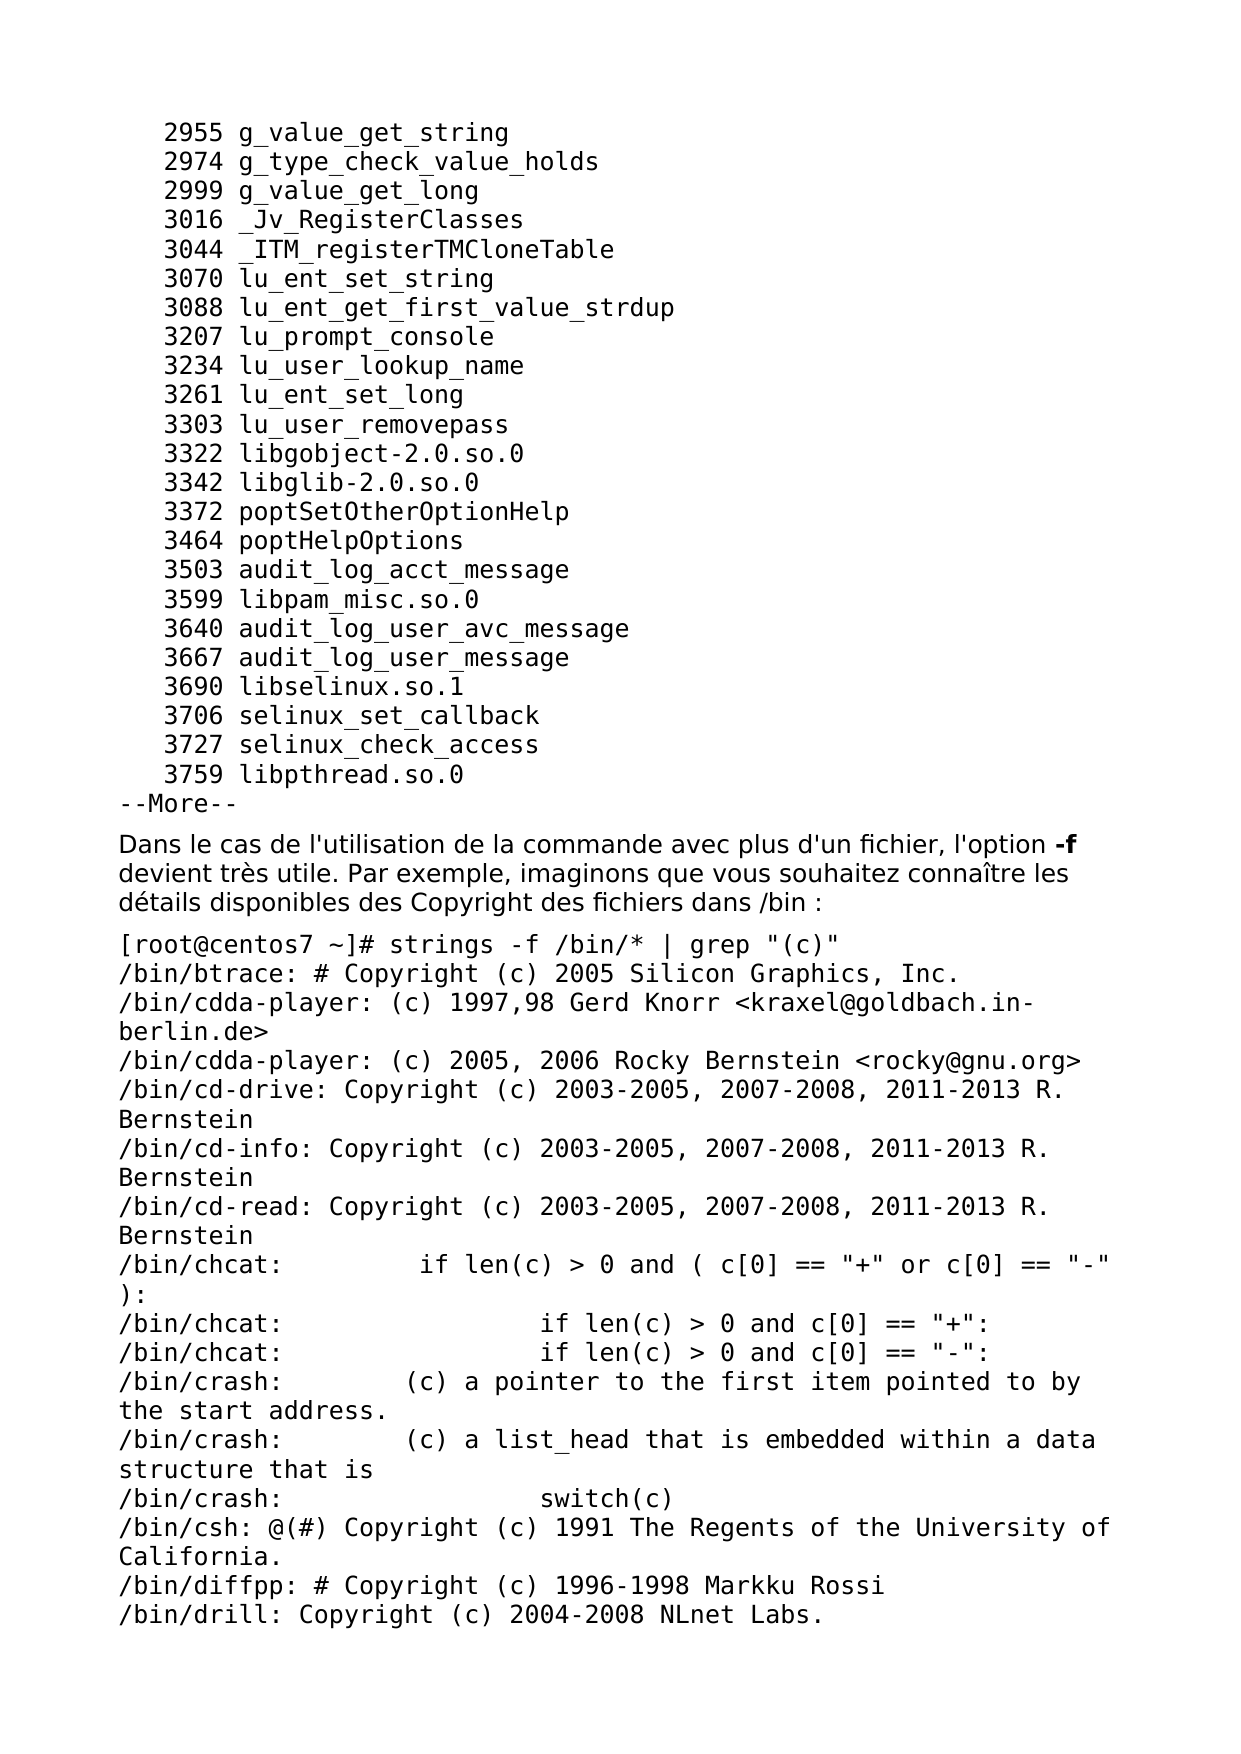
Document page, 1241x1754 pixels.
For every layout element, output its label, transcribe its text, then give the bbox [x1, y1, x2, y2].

text Dans le cas de l'utilisation de la commande avec plus d'un fichier, l'option -f devient très utile. Par exemple, imaginons que vous souhaitez connaître les détails disponibles des Copyright des fichiers dans /bin : [118, 830, 1122, 917]
text [root@centos7 ~]# strings -f /bin/* | grep "(c)" /bin/btrace: # Copyright (c) 2005 Silicon Graphics, Inc. /bin/cdda-player: (c) 1997,98 Gerd Knorr <kraxel@goldbach.in-berlin.de> /bin/cdda-player: (c) 2005, 2006 Rocky Bernstein <rocky@gnu.org> /bin/cd-drive: Copyright (c) 2003-2005, 2007-2008, 2011-2013 R. Bernstein /bin/cd-info: Copyright (c) 2003-2005, 2007-2008, 2011-2013 R. Bernstein /bin/cd-read: Copyright (c) 2003-2005, 2007-2008, 2011-2013 R. Bernstein /bin/chcat: if len(c) > 0 and ( c[0] == "+" or c[0] == "-" ): /bin/chcat: if len(c) > 0 and c[0] == "+": /bin/chcat: if len(c) > 0 and c[0] == "-": /bin/crash: (c) a pointer to the first item pointed to by the start address. /bin/crash: (c) a list_head that is embedded within a data structure that is /bin/crash: switch(c) /bin/csh: @(#) Copyright (c) 1991 The Regents of the University of California. /bin/diffpp: # Copyright (c) 1996-1998 Markku Rossi /bin/drill: Copyright (c) 2004-2008 NLnet Labs. [118, 930, 1122, 1630]
text 2955 g_value_get_string 2974 g_type_check_value_holds 2999 g_value_get_long 3016 _Jv_RegisterClasses 3044 _ITM_registerTMCloneTable 3070 lu_ent_set_string 3088 lu_ent_get_first_value_strdup 3207 lu_prompt_console 3234 lu_user_lookup_name 3261 lu_ent_set_long 3303 lu_user_removepass 3322 libgobject-2.0.so.0 3342 libglib-2.0.so.0 3372 poptSetOtherOptionHelp 3464 poptHelpOptions 3503 audit_log_acct_message 3599 libpam_misc.so.0 3640 audit_log_user_avc_message 3667 audit_log_user_message 3690 libselinux.so.1 3706 selinux_set_callback 3727 selinux_check_access 3759 libpthread.so.0 --More-- [118, 118, 1122, 818]
